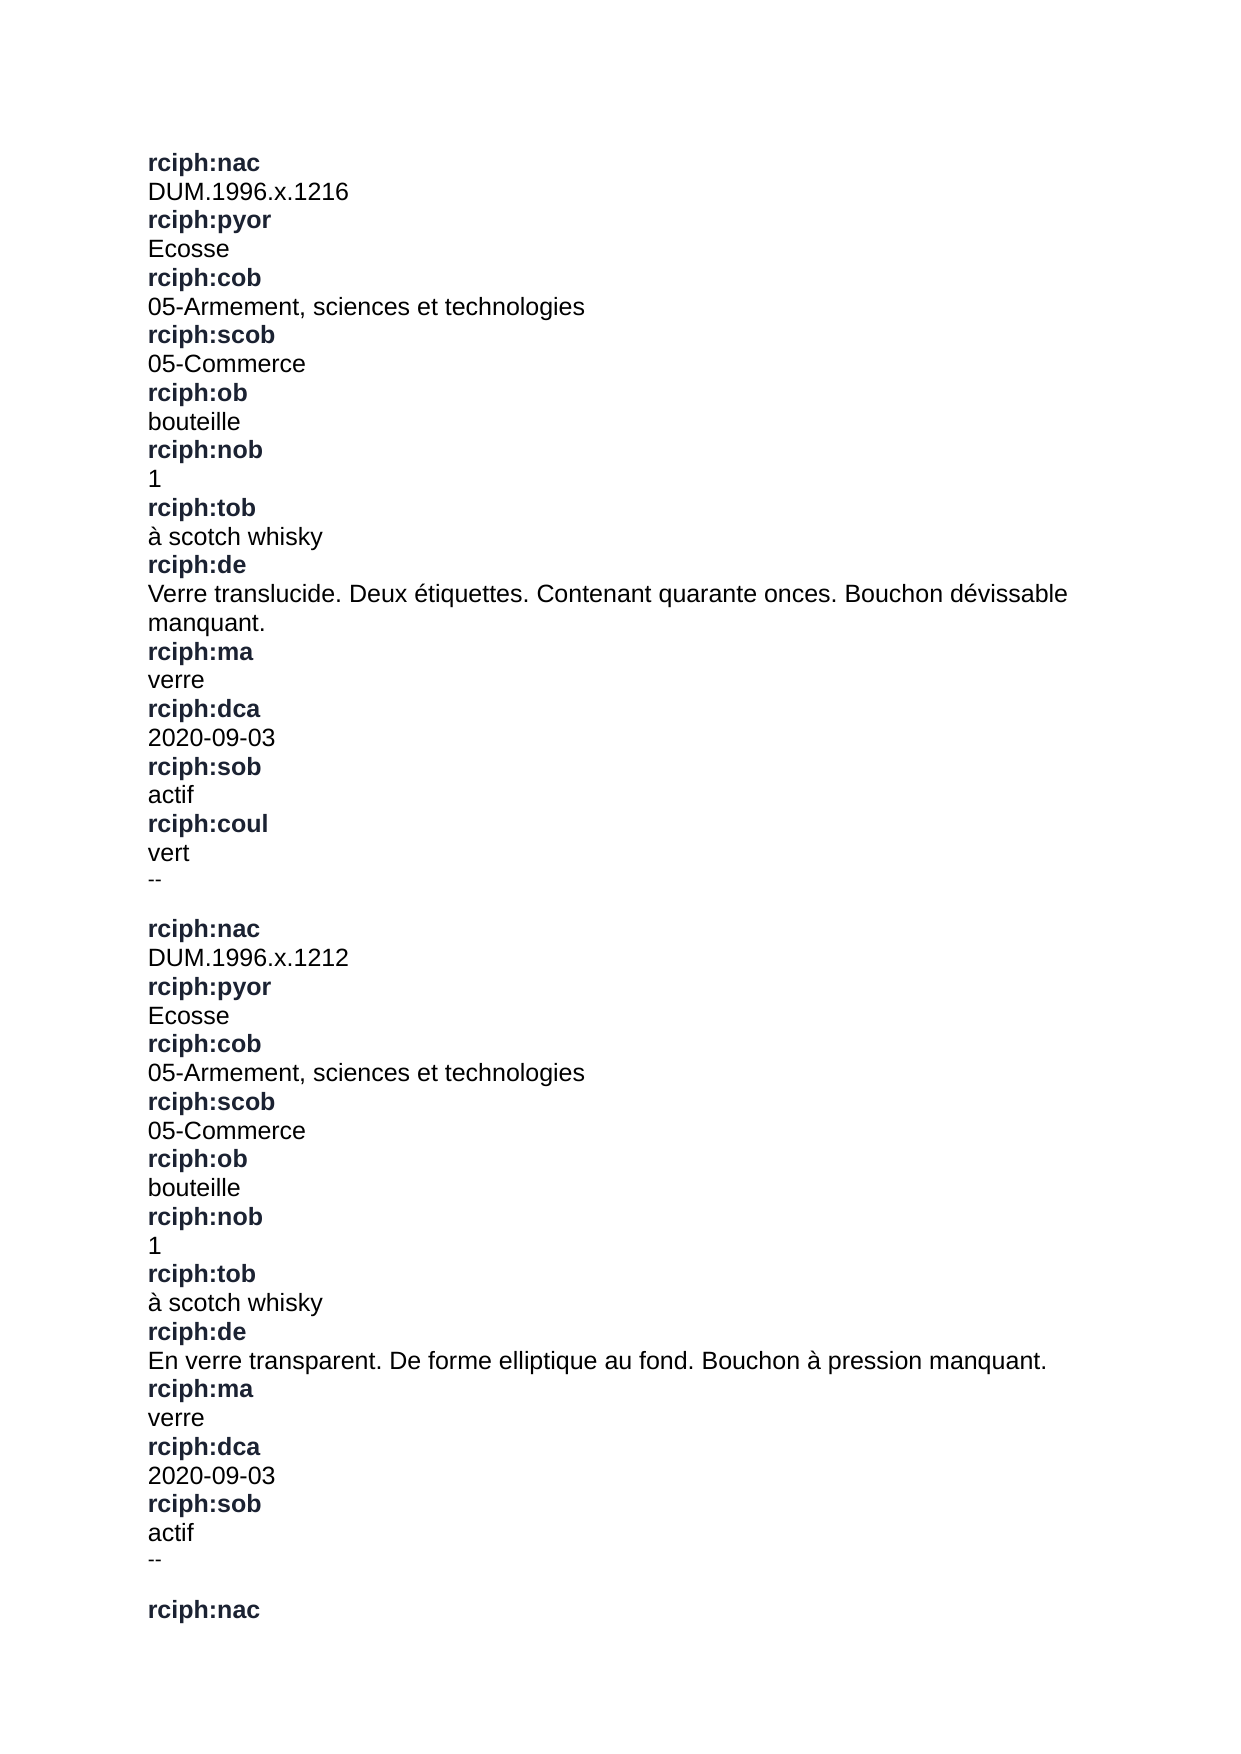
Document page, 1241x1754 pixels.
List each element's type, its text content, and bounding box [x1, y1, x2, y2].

text rciph:dca [148, 1432, 1092, 1461]
text à scotch whisky [148, 1288, 1092, 1317]
text Ecosse [148, 234, 1092, 263]
text rciph:pyor [148, 205, 1092, 234]
text rciph:dca [148, 694, 1092, 723]
text verre [148, 1403, 1092, 1432]
text actif [148, 1518, 1092, 1547]
text rciph:tob [148, 493, 1092, 521]
text verre [148, 665, 1092, 694]
text rciph:de [148, 1317, 1092, 1346]
text DUM.1996.x.1212 [148, 943, 1092, 972]
text actif [148, 780, 1092, 809]
text 05-Armement, sciences et technologies [148, 291, 1092, 320]
text rciph:sob [148, 1489, 1092, 1518]
text rciph:nob [148, 435, 1092, 464]
text 05-Armement, sciences et technologies [148, 1058, 1092, 1087]
text rciph:cob [148, 263, 1092, 291]
text -- [148, 1547, 1092, 1571]
text rciph:nac [148, 1595, 1092, 1623]
text rciph:scob [148, 320, 1092, 349]
text 05-Commerce [148, 1116, 1092, 1144]
text 2020-09-03 [148, 1461, 1092, 1489]
text rciph:tob [148, 1259, 1092, 1288]
text rciph:ma [148, 1374, 1092, 1403]
text rciph:ma [148, 636, 1092, 665]
text rciph:scob [148, 1087, 1092, 1116]
text Ecosse [148, 1001, 1092, 1029]
text rciph:ob [148, 1144, 1092, 1173]
text -- [148, 866, 1092, 890]
text rciph:nac [148, 914, 1092, 943]
text rciph:nac [148, 148, 1092, 176]
text rciph:cob [148, 1029, 1092, 1058]
text bouteille [148, 1173, 1092, 1202]
text rciph:sob [148, 751, 1092, 780]
text 05-Commerce [148, 349, 1092, 378]
text vert [148, 838, 1092, 866]
text 2020-09-03 [148, 723, 1092, 751]
text rciph:pyor [148, 972, 1092, 1001]
text DUM.1996.x.1216 [148, 176, 1092, 205]
text à scotch whisky [148, 521, 1092, 550]
text 1 [148, 1231, 1092, 1259]
text En verre transparent. De forme elliptique au fond. Bouchon à pression manquant. [148, 1346, 1092, 1374]
text rciph:ob [148, 378, 1092, 406]
text rciph:nob [148, 1202, 1092, 1231]
text Verre translucide. Deux étiquettes. Contenant quarante onces. Bouchon dévissable manquant. [148, 579, 1092, 636]
text bouteille [148, 406, 1092, 435]
text 1 [148, 464, 1092, 493]
text rciph:de [148, 550, 1092, 579]
text rciph:coul [148, 809, 1092, 838]
